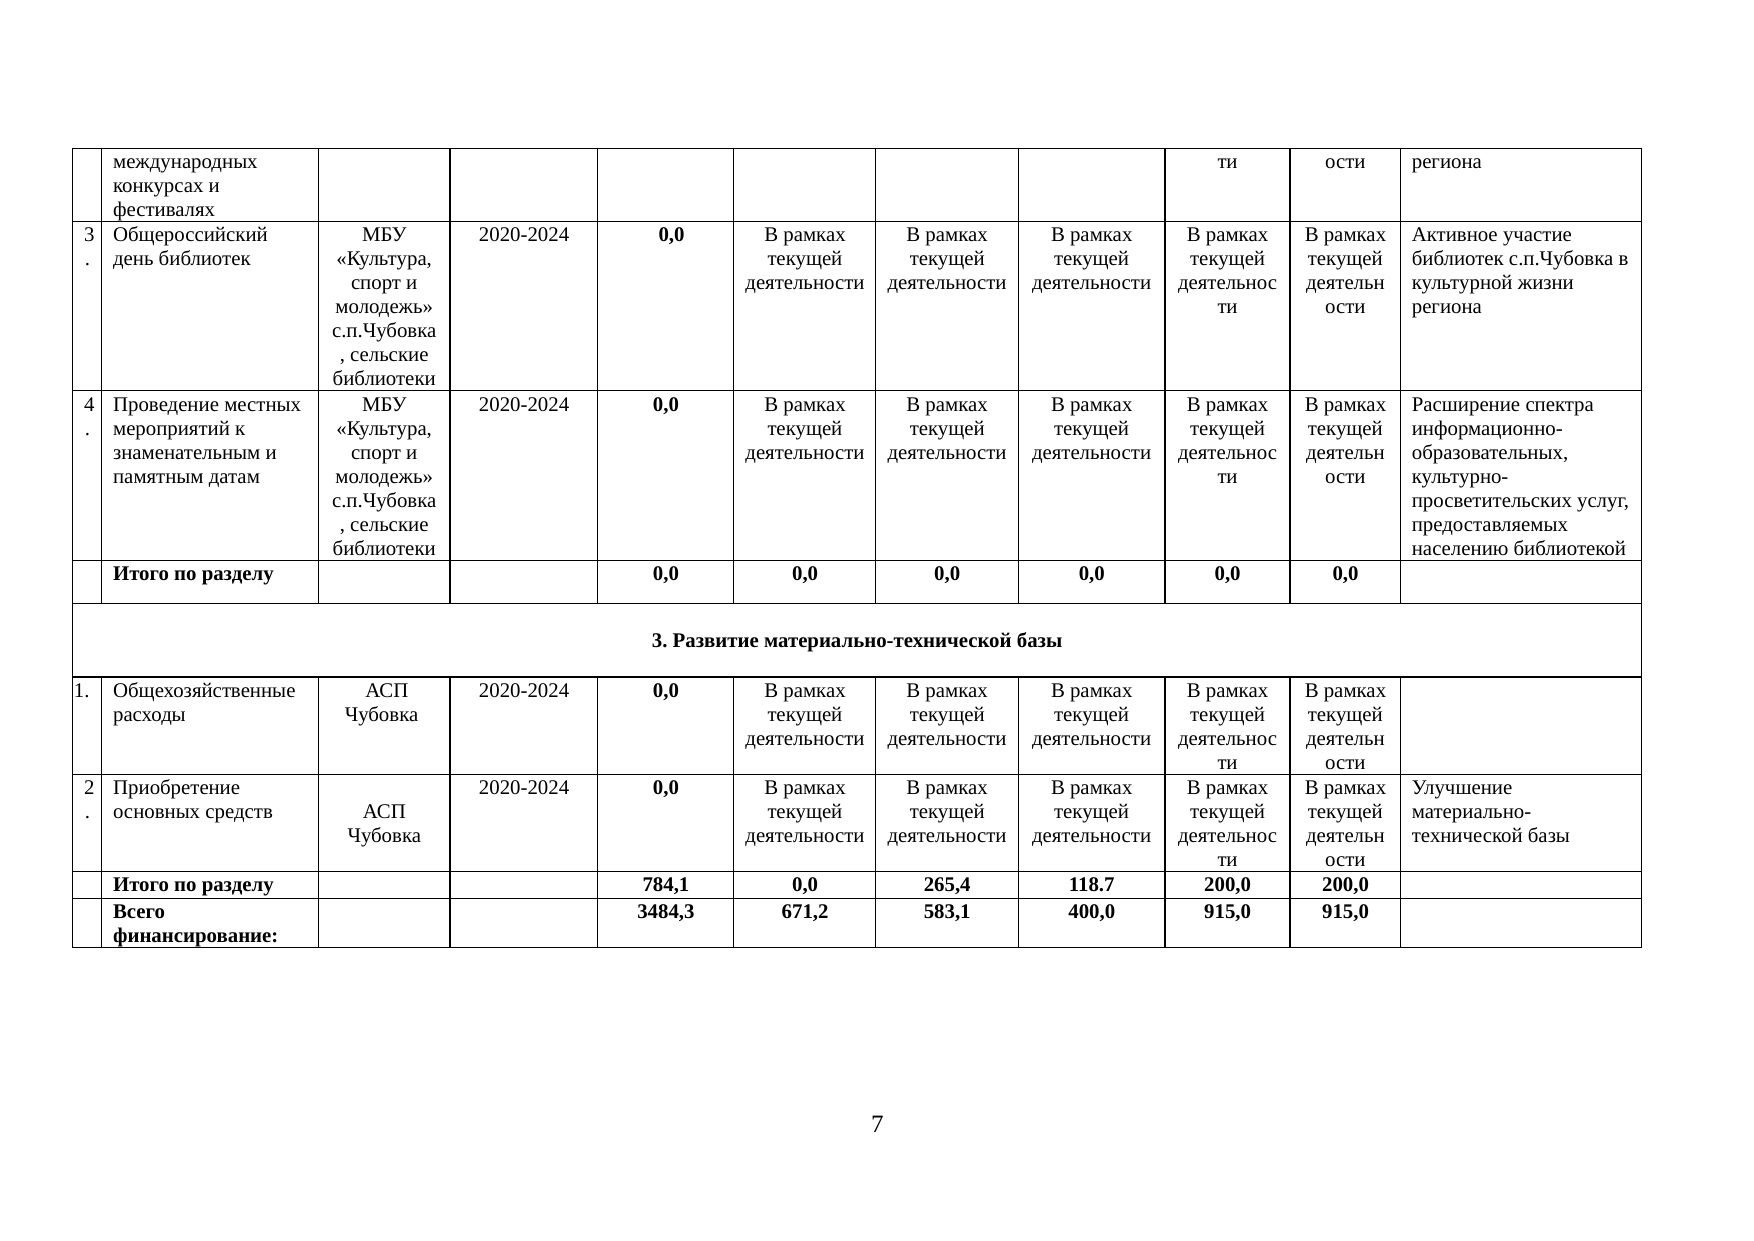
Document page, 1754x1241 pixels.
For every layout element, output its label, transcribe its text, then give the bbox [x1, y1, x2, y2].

table_cell [1401, 899, 1641, 947]
table_cell [451, 872, 597, 898]
table_cell [1401, 561, 1641, 603]
table_cell [734, 149, 875, 221]
table_cell В рамках текущей деятельности [1019, 391, 1164, 560]
table_cell 784,1 [598, 872, 733, 898]
table_cell Улучшение материально-технической базы [1401, 775, 1641, 871]
table_cell 118,7 [1019, 872, 1164, 898]
table_cell [1401, 678, 1641, 774]
table_cell 0,0 [598, 775, 733, 871]
table_cell В рамках текущей деятельности [1019, 678, 1164, 774]
table_cell региона [1401, 149, 1641, 221]
table_cell [1401, 872, 1641, 898]
table_cell 200,0 [1166, 872, 1289, 898]
table_cell 200,0 [1291, 872, 1400, 898]
table_cell МБУ «Культура, спорт и молодежь» с.п.Чубовка, сельские библиотеки [319, 391, 449, 560]
table_cell 400,0 [1019, 899, 1164, 947]
table_cell [451, 149, 597, 221]
table_cell В рамках текущей деятельности [1291, 391, 1400, 560]
table_cell [1019, 149, 1164, 221]
table_cell В рамках текущей деятельности [1291, 222, 1400, 390]
table_cell 0,0 [1166, 561, 1289, 603]
table_cell [73, 899, 101, 947]
table_cell В рамках текущей деятельности [876, 222, 1018, 390]
table_cell 0,0 [734, 561, 875, 603]
table_cell В рамках текущей деятельности [876, 678, 1018, 774]
table_cell [319, 561, 449, 603]
table_cell 583,1 [876, 899, 1018, 947]
table_cell В рамках текущей деятельности [1166, 391, 1289, 560]
table_cell В рамках текущей деятельности [1019, 222, 1164, 390]
table_cell 2020-2024 [451, 222, 597, 390]
table_cell 0,0 [1019, 561, 1164, 603]
table_cell международных конкурсах и фестивалях [102, 149, 318, 221]
table_cell 0,0 [598, 678, 733, 774]
table_cell В рамках текущей деятельности [734, 391, 875, 560]
table_cell ости [1291, 149, 1400, 221]
table_cell В рамках текущей деятельности [734, 222, 875, 390]
table_cell [451, 561, 597, 603]
table_cell АСП Чубовка [319, 678, 449, 774]
table_cell Итого по разделу [102, 872, 318, 898]
table_cell 0,0 [734, 872, 875, 898]
table_cell 915,0 [1166, 899, 1289, 947]
table_cell В рамках текущей деятельности [1291, 678, 1400, 774]
table_cell В рамках текущей деятельности [876, 775, 1018, 871]
table_cell 2020-2024 [451, 678, 597, 774]
table_cell 3. Развитие материально-технической базы [73, 604, 1641, 676]
table_cell 0,0 [598, 391, 733, 560]
table_cell 2020-2024 [451, 391, 597, 560]
table_cell В рамках текущей деятельности [1166, 222, 1289, 390]
table_cell 0,0 [598, 561, 733, 603]
table_cell 4. [73, 391, 101, 560]
table_cell Проведение местных мероприятий к знаменательным и памятным датам [102, 391, 318, 560]
table_cell АСП Чубовка [319, 775, 449, 871]
table_cell Приобретение основных средств [102, 775, 318, 871]
table_cell [73, 149, 101, 221]
table_cell 915,0 [1291, 899, 1400, 947]
table_cell 0,0 [876, 561, 1018, 603]
table_cell В рамках текущей деятельности [876, 391, 1018, 560]
table_cell Общероссийский день библиотек [102, 222, 318, 390]
table_cell [73, 561, 101, 603]
table_cell 2. [73, 775, 101, 871]
table_cell 2020-2024 [451, 775, 597, 871]
table_cell [73, 872, 101, 898]
table_cell Итого по разделу [102, 561, 318, 603]
table_cell [319, 899, 449, 947]
table_cell Активное участие библиотек с.п.Чубовка в культурной жизни региона [1401, 222, 1641, 390]
table_cell МБУ «Культура, спорт и молодежь» с.п.Чубовка, сельские библиотеки [319, 222, 449, 390]
table_cell [451, 899, 597, 947]
table_cell Расширение спектра информационно-образовательных, культурно-просветительских услуг, предоставляемых населению библиотекой [1401, 391, 1641, 560]
table_cell 1. [73, 678, 101, 774]
table_cell ти [1166, 149, 1289, 221]
table_cell [319, 149, 449, 221]
table_cell В рамках текущей деятельности [1166, 775, 1289, 871]
table_cell В рамках текущей деятельности [734, 678, 875, 774]
table_cell [598, 149, 733, 221]
table_cell Всего финансирование: [102, 899, 318, 947]
table_cell 3. [73, 222, 101, 390]
table_cell В рамках текущей деятельности [1019, 775, 1164, 871]
table_cell В рамках текущей деятельности [1166, 678, 1289, 774]
table_cell В рамках текущей деятельности [734, 775, 875, 871]
table_cell 0,0 [598, 222, 733, 390]
table_cell [876, 149, 1018, 221]
table_cell 3484,3 [598, 899, 733, 947]
table_cell Общехозяйственные расходы [102, 678, 318, 774]
table_cell 265,4 [876, 872, 1018, 898]
table_cell 671,2 [734, 899, 875, 947]
table_cell 0,0 [1291, 561, 1400, 603]
table_cell В рамках текущей деятельности [1291, 775, 1400, 871]
table_cell [319, 872, 449, 898]
